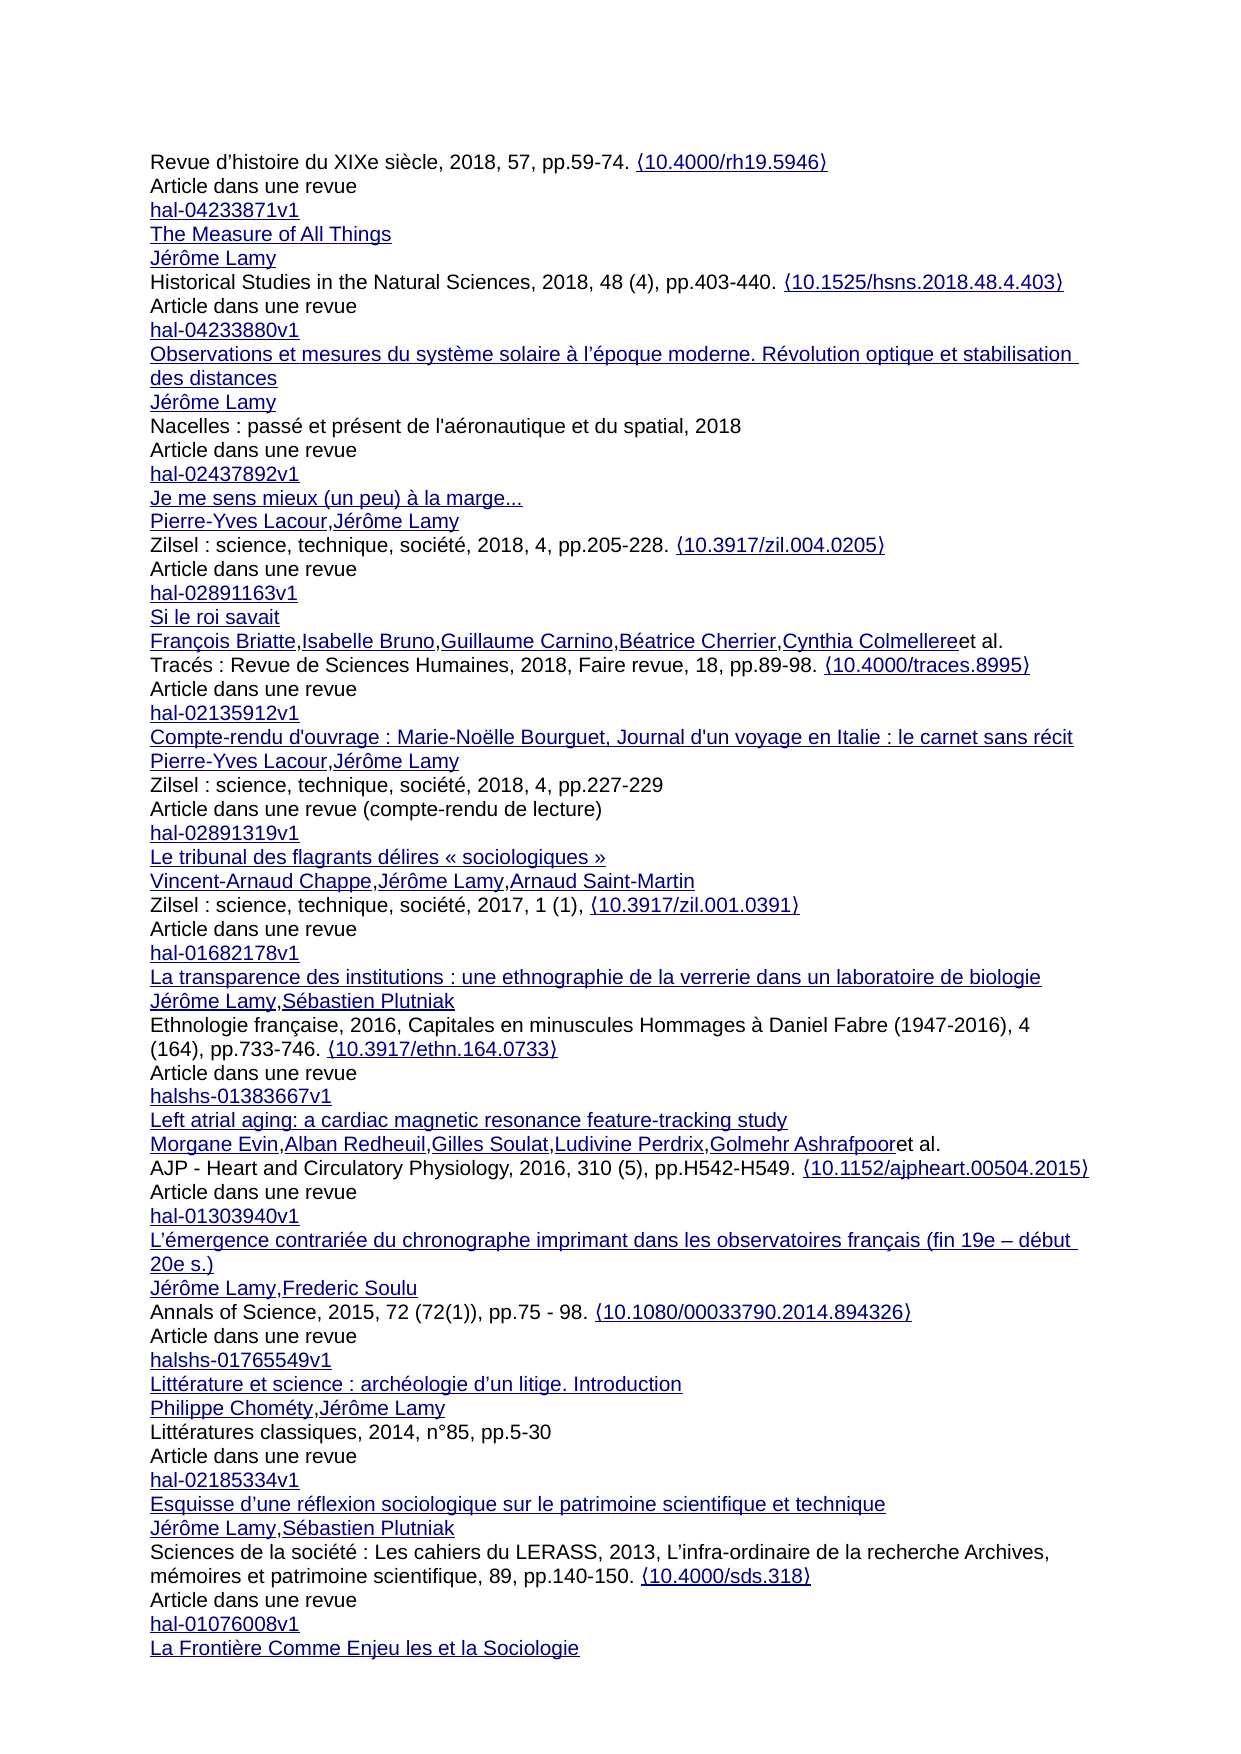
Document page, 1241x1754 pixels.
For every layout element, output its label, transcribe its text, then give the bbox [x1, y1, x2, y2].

table_cell Si le roi savait François Briatte,Isabelle Bruno,Guillaume Carnino,Béatrice Cherrier,Cynthia Colmellereet al. Tracés : Revue de Sciences Humaines, 2018, Faire revue, 18, pp.89-98. ⟨10.4000/traces.8995⟩ Article dans une revue hal-02135912v1 [150, 605, 1090, 725]
table_cell La Frontière Comme Enjeu les et la Sociologie [150, 1635, 1090, 1659]
table_cell The Measure of All Things Jérôme Lamy Historical Studies in the Natural Sciences, 2018, 48 (4), pp.403-440. ⟨10.1525/hsns.2018.48.4.403⟩ Article dans une revue hal-04233880v1 [150, 222, 1090, 342]
table_cell Revue d’histoire du XIXe siècle, 2018, 57, pp.59-74. ⟨10.4000/rh19.5946⟩ Article dans une revue hal-04233871v1 [150, 150, 1090, 222]
table_cell Observations et mesures du système solaire à l’époque moderne. Révolution optique et stabilisation des distances Jérôme Lamy Nacelles : passé et présent de l'aéronautique et du spatial, 2018 Article dans une revue hal-02437892v1 [150, 342, 1090, 485]
table_cell Je me sens mieux (un peu) à la marge... Pierre-Yves Lacour,Jérôme Lamy Zilsel : science, technique, société, 2018, 4, pp.205-228. ⟨10.3917/zil.004.0205⟩ Article dans une revue hal-02891163v1 [150, 485, 1090, 605]
table_cell Le tribunal des flagrants délires « sociologiques » Vincent-Arnaud Chappe,Jérôme Lamy,Arnaud Saint-Martin Zilsel : science, technique, société, 2017, 1 (1), ⟨10.3917/zil.001.0391⟩ Article dans une revue hal-01682178v1 [150, 845, 1090, 964]
table_cell Littérature et science : archéologie d’un litige. Introduction Philippe Chométy,Jérôme Lamy Littératures classiques, 2014, n°85, pp.5-30 Article dans une revue hal-02185334v1 [150, 1372, 1090, 1492]
table_cell La transparence des institutions : une ethnographie de la verrerie dans un laboratoire de biologie Jérôme Lamy,Sébastien Plutniak Ethnologie française, 2016, Capitales en minuscules Hommages à Daniel Fabre (1947-2016), 4 (164), pp.733-746. ⟨10.3917/ethn.164.0733⟩ Article dans une revue halshs-01383667v1 [150, 965, 1090, 1108]
table_cell Left atrial aging: a cardiac magnetic resonance feature-tracking study Morgane Evin,Alban Redheuil,Gilles Soulat,Ludivine Perdrix,Golmehr Ashrafpooret al. AJP - Heart and Circulatory Physiology, 2016, 310 (5), pp.H542-H549. ⟨10.1152/ajpheart.00504.2015⟩ Article dans une revue hal-01303940v1 [150, 1108, 1090, 1228]
table_cell Esquisse d’une réflexion sociologique sur le patrimoine scientifique et technique Jérôme Lamy,Sébastien Plutniak Sciences de la société : Les cahiers du LERASS, 2013, L’infra-ordinaire de la recherche Archives, mémoires et patrimoine scientifique, 89, pp.140-150. ⟨10.4000/sds.318⟩ Article dans une revue hal-01076008v1 [150, 1492, 1090, 1635]
table_cell L’émergence contrariée du chronographe imprimant dans les observatoires français (fin 19e – début 20e s.) Jérôme Lamy,Frederic Soulu Annals of Science, 2015, 72 (72(1)), pp.75 - 98. ⟨10.1080/00033790.2014.894326⟩ Article dans une revue halshs-01765549v1 [150, 1228, 1090, 1372]
table_cell Compte-rendu d'ouvrage : Marie-Noëlle Bourguet, Journal d'un voyage en Italie : le carnet sans récit Pierre-Yves Lacour,Jérôme Lamy Zilsel : science, technique, société, 2018, 4, pp.227-229 Article dans une revue (compte-rendu de lecture) hal-02891319v1 [150, 725, 1090, 845]
